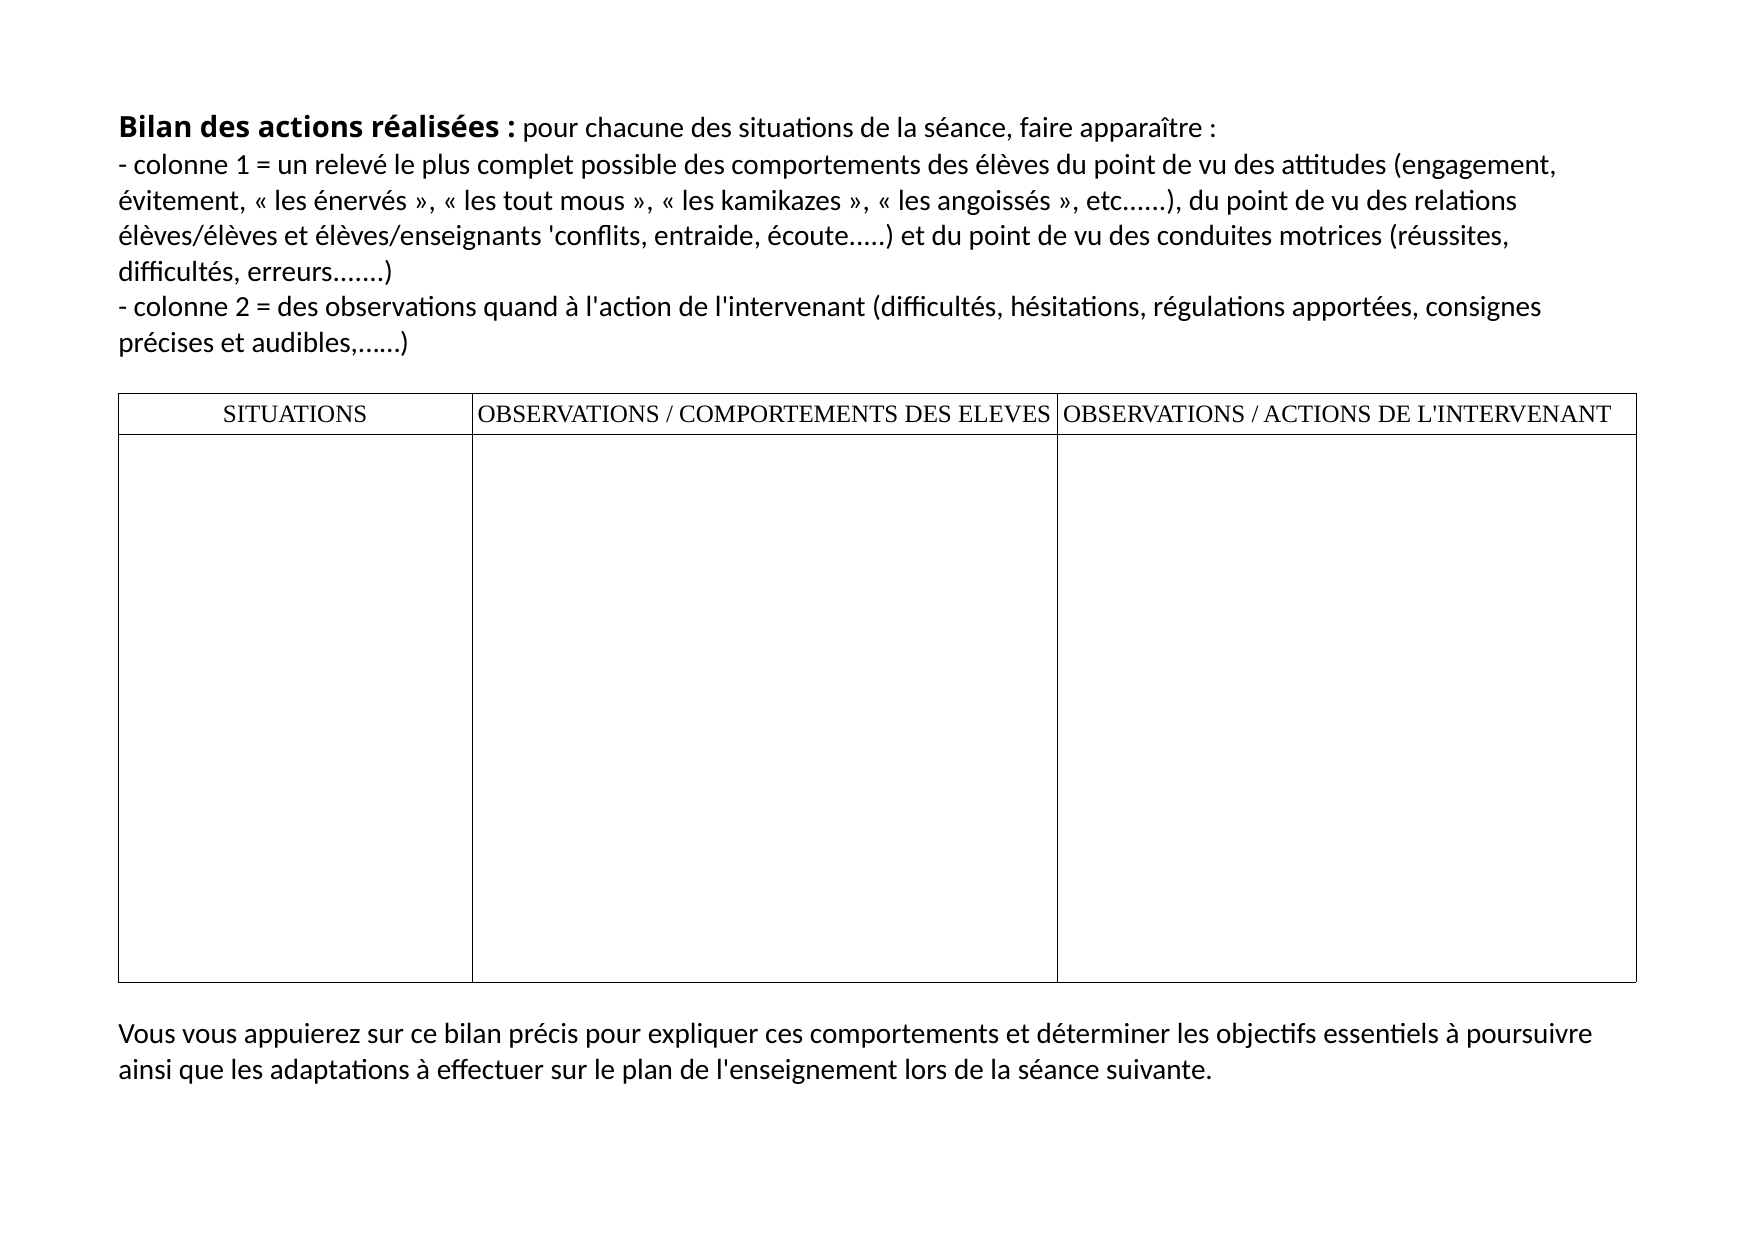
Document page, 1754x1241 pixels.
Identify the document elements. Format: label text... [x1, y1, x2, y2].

table_cell [119, 435, 472, 982]
text Vous vous appuierez sur ce bilan précis pour expliquer ces comportements et déterminer les objectifs essentiels à poursuivre ainsi que les adaptations à effectuer sur le plan de l'enseignement lors de la séance suivante. [118, 1015, 1636, 1087]
text - colonne 2 = des observations quand à l'action de l'intervenant (difficultés, hésitations, régulations apportées, consignes précises et audibles,...…) [118, 288, 1636, 360]
table_header SITUATIONS [119, 394, 472, 433]
table_header OBSERVATIONS / ACTIONS DE L'INTERVENANT [1058, 394, 1636, 433]
table_cell [473, 435, 1057, 982]
text Bilan des actions réalisées : pour chacune des situations de la séance, faire apparaître : [118, 106, 1636, 146]
table_cell [1058, 435, 1636, 982]
table_header OBSERVATIONS / COMPORTEMENTS DES ELEVES [473, 394, 1057, 433]
text - colonne 1 = un relevé le plus complet possible des comportements des élèves du point de vu des attitudes (engagement, évitement, « les énervés », « les tout mous », « les kamikazes », « les angoissés », etc......), du point de vu des relations élèves/élèves et élèves/enseignants 'conflits, entraide, écoute.....) et du point de vu des conduites motrices (réussites, difficultés, erreurs.......) [118, 146, 1636, 288]
